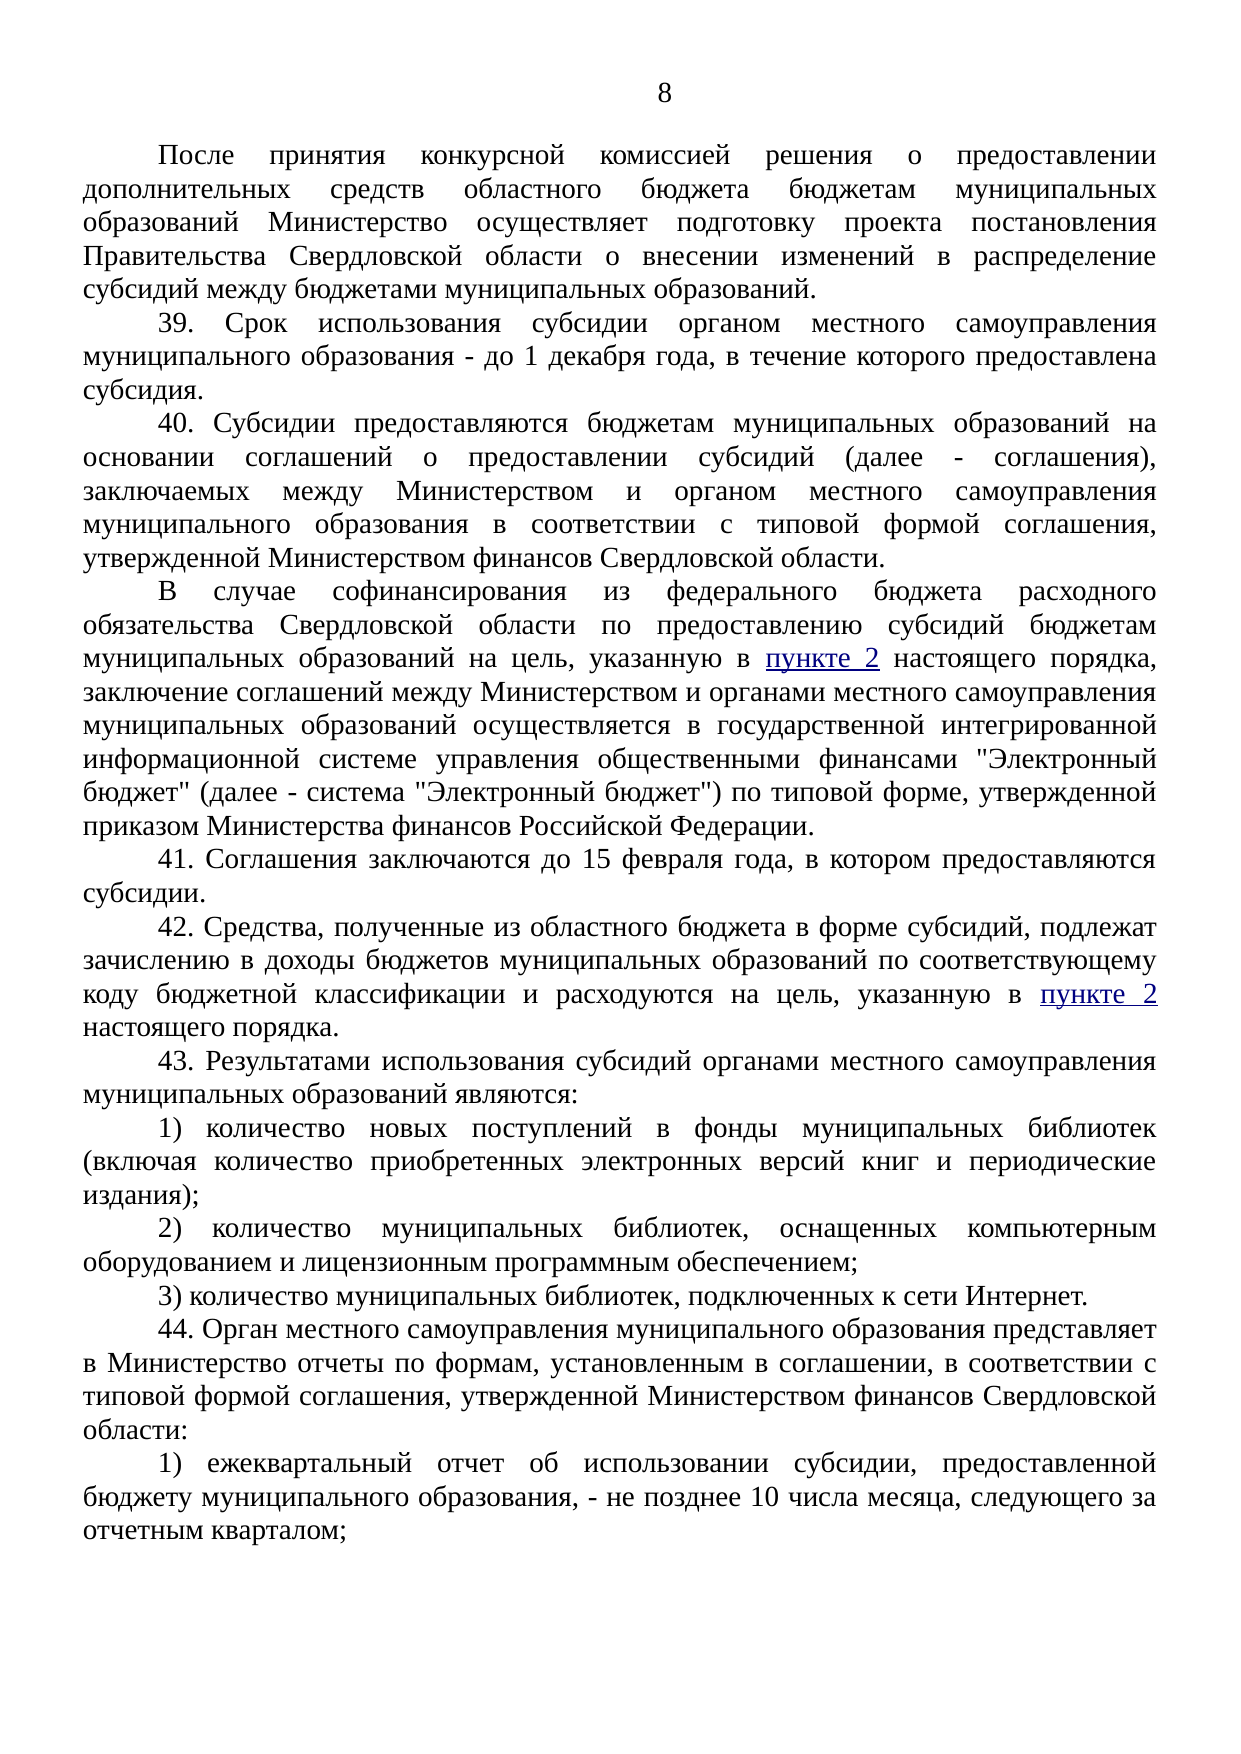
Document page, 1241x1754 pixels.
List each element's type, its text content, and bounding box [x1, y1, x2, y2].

text 42. Средства, полученные из областного бюджета в форме субсидий, подлежат зачислению в доходы бюджетов муниципальных образований по соответствующему коду бюджетной классификации и расходуются на цель, указанную в пункте 2 настоящего порядка. [83, 909, 1157, 1043]
text 41. Соглашения заключаются до 15 февраля года, в котором предоставляются субсидии. [83, 842, 1157, 909]
text 44. Орган местного самоуправления муниципального образования представляет в Министерство отчеты по формам, установленным в соглашении, в соответствии с типовой формой соглашения, утвержденной Министерством финансов Свердловской области: [83, 1311, 1157, 1445]
text 2) количество муниципальных библиотек, оснащенных компьютерным оборудованием и лицензионным программным обеспечением; [83, 1211, 1157, 1278]
text 1) ежеквартальный отчет об использовании субсидии, предоставленной бюджету муниципального образования, - не позднее 10 числа месяца, следующего за отчетным кварталом; [83, 1445, 1157, 1546]
text 1) количество новых поступлений в фонды муниципальных библиотек (включая количество приобретенных электронных версий книг и периодические издания); [83, 1110, 1157, 1211]
text 40. Субсидии предоставляются бюджетам муниципальных образований на основании соглашений о предоставлении субсидий (далее - соглашения), заключаемых между Министерством и органом местного самоуправления муниципального образования в соответствии с типовой формой соглашения, утвержденной Министерством финансов Свердловской области. [83, 406, 1157, 573]
text В случае софинансирования из федерального бюджета расходного обязательства Свердловской области по предоставлению субсидий бюджетам муниципальных образований на цель, указанную в пункте 2 настоящего порядка, заключение соглашений между Министерством и органами местного самоуправления муниципальных образований осуществляется в государственной интегрированной информационной системе управления общественными финансами "Электронный бюджет" (далее - система "Электронный бюджет") по типовой форме, утвержденной приказом Министерства финансов Российской Федерации. [83, 573, 1157, 842]
text 43. Результатами использования субсидий органами местного самоуправления муниципальных образований являются: [83, 1043, 1157, 1110]
text После принятия конкурсной комиссией решения о предоставлении дополнительных средств областного бюджета бюджетам муниципальных образований Министерство осуществляет подготовку проекта постановления Правительства Свердловской области о внесении изменений в распределение субсидий между бюджетами муниципальных образований. [83, 137, 1157, 305]
text 3) количество муниципальных библиотек, подключенных к сети Интернет. [83, 1278, 1157, 1311]
text 39. Срок использования субсидии органом местного самоуправления муниципального образования - до 1 декабря года, в течение которого предоставлена субсидия. [83, 305, 1157, 406]
